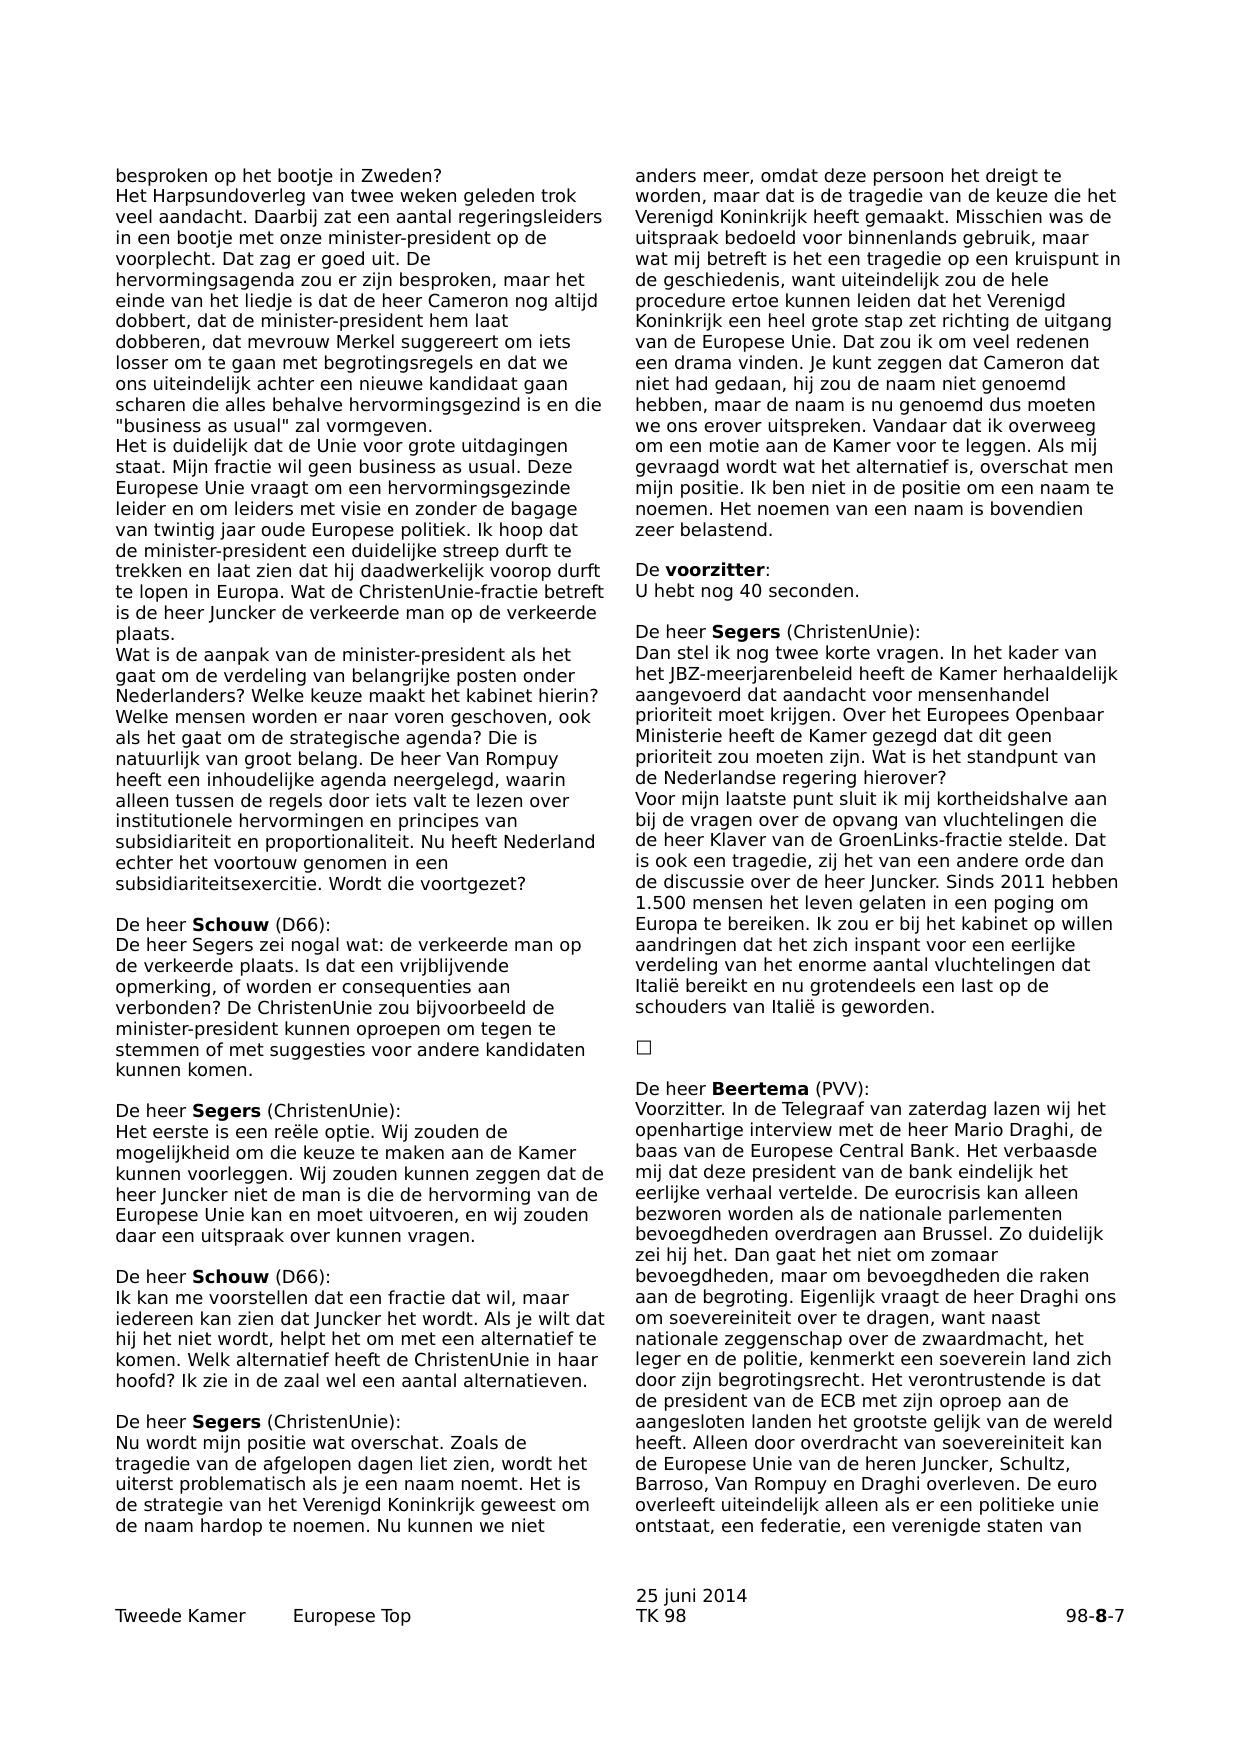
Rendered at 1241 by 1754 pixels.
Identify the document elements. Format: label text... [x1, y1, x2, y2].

text De heer Schouw (D66): [115, 1267, 605, 1287]
text De heer Segers (ChristenUnie): [115, 1412, 605, 1432]
text Ik kan me voorstellen dat een fractie dat wil, maar iedereen kan zien dat Juncker het wordt. Als je wilt dat hij het niet wordt, helpt het om met een alternatief te komen. Welk alternatief heeft de ChristenUnie in haar hoofd? Ik zie in de zaal wel een aantal alternatieven. [115, 1287, 605, 1392]
text anders meer, omdat deze persoon het dreigt te worden, maar dat is de tragedie van de keuze die het Verenigd Koninkrijk heeft gemaakt. Misschien was de uitspraak bedoeld voor binnenlands gebruik, maar wat mij betreft is het een tragedie op een kruispunt in de geschiedenis, want uiteindelijk zou de hele procedure ertoe kunnen leiden dat het Verenigd Koninkrijk een heel grote stap zet richting de uitgang van de Europese Unie. Dat zou ik om veel redenen een drama vinden. Je kunt zeggen dat Cameron dat niet had gedaan, hij zou de naam niet genoemd hebben, maar de naam is nu genoemd dus moeten we ons erover uitspreken. Vandaar dat ik overweeg om een motie aan de Kamer voor te leggen. Als mij gevraagd wordt wat het alternatief is, overschat men mijn positie. Ik ben niet in de positie om een naam te noemen. Het noemen van een naam is bovendien zeer belastend. [635, 165, 1125, 540]
text besproken op het bootje in Zweden? [115, 165, 605, 186]
text De heer Segers (ChristenUnie): [635, 622, 1125, 643]
text Het Harpsundoverleg van twee weken geleden trok veel aandacht. Daarbij zat een aantal regeringsleiders in een bootje met onze minister-president op de voorplecht. Dat zag er goed uit. De hervormingsagenda zou er zijn besproken, maar het einde van het liedje is dat de heer Cameron nog altijd dobbert, dat de minister-president hem laat dobberen, dat mevrouw Merkel suggereert om iets losser om te gaan met begrotingsregels en dat we ons uiteindelijk achter een nieuwe kandidaat gaan scharen die alles behalve hervormingsgezind is en die "business as usual" zal vormgeven. [115, 186, 605, 436]
text De heer Segers (ChristenUnie): [115, 1101, 605, 1122]
text Nu wordt mijn positie wat overschat. Zoals de tragedie van de afgelopen dagen liet zien, wordt het uiterst problematisch als je een naam noemt. Het is de strategie van het Verenigd Koninkrijk geweest om de naam hardop te noemen. Nu kunnen we niet [115, 1432, 605, 1537]
text Voorzitter. In de Telegraaf van zaterdag lazen wij het openhartige interview met de heer Mario Draghi, de baas van de Europese Central Bank. Het verbaasde mij dat deze president van de bank eindelijk het eerlijke verhaal vertelde. De eurocrisis kan alleen bezworen worden als de nationale parlementen bevoegdheden overdragen aan Brussel. Zo duidelijk zei hij het. Dan gaat het niet om zomaar bevoegdheden, maar om bevoegdheden die raken aan de begroting. Eigenlijk vraagt de heer Draghi ons om soevereiniteit over te dragen, want naast nationale zeggenschap over de zwaardmacht, het leger en de politie, kenmerkt een soeverein land zich door zijn begrotingsrecht. Het verontrustende is dat de president van de ECB met zijn oproep aan de aangesloten landen het grootste gelijk van de wereld heeft. Alleen door overdracht van soevereiniteit kan de Europese Unie van de heren Juncker, Schultz, Barroso, Van Rompuy en Draghi overleven. De euro overleeft uiteindelijk alleen als er een politieke unie ontstaat, een federatie, een verenigde staten van [635, 1099, 1125, 1537]
text De heer Beertema (PVV): [635, 1078, 1125, 1099]
text Dan stel ik nog twee korte vragen. In het kader van het JBZ-meerjarenbeleid heeft de Kamer herhaaldelijk aangevoerd dat aandacht voor mensenhandel prioriteit moet krijgen. Over het Europees Openbaar Ministerie heeft de Kamer gezegd dat dit geen prioriteit zou moeten zijn. Wat is het standpunt van de Nederlandse regering hierover? [635, 643, 1125, 788]
text U hebt nog 40 seconden. [635, 581, 1125, 602]
text Het eerste is een reële optie. Wij zouden de mogelijkheid om die keuze te maken aan de Kamer kunnen voorleggen. Wij zouden kunnen zeggen dat de heer Juncker niet de man is die de hervorming van de Europese Unie kan en moet uitvoeren, en wij zouden daar een uitspraak over kunnen vragen. [115, 1122, 605, 1247]
text De voorzitter: [635, 560, 1125, 581]
text Wat is de aanpak van de minister-president als het gaat om de verdeling van belangrijke posten onder Nederlanders? Welke keuze maakt het kabinet hierin? Welke mensen worden er naar voren geschoven, ook als het gaat om de strategische agenda? Die is natuurlijk van groot belang. De heer Van Rompuy heeft een inhoudelijke agenda neergelegd, waarin alleen tussen de regels door iets valt te lezen over institutionele hervormingen en principes van subsidiariteit en proportionaliteit. Nu heeft Nederland echter het voortouw genomen in een subsidiariteitsexercitie. Wordt die voortgezet? [115, 644, 605, 894]
text ⬜ [635, 1038, 1125, 1058]
text De heer Segers zei nogal wat: de verkeerde man op de verkeerde plaats. Is dat een vrijblijvende opmerking, of worden er consequenties aan verbonden? De ChristenUnie zou bijvoorbeeld de minister-president kunnen oproepen om tegen te stemmen of met suggesties voor andere kandidaten kunnen komen. [115, 935, 605, 1081]
text Het is duidelijk dat de Unie voor grote uitdagingen staat. Mijn fractie wil geen business as usual. Deze Europese Unie vraagt om een hervormingsgezinde leider en om leiders met visie en zonder de bagage van twintig jaar oude Europese politiek. Ik hoop dat de minister-president een duidelijke streep durft te trekken en laat zien dat hij daadwerkelijk voorop durft te lopen in Europa. Wat de ChristenUnie-fractie betreft is de heer Juncker de verkeerde man op de verkeerde plaats. [115, 436, 605, 644]
text De heer Schouw (D66): [115, 914, 605, 935]
text Voor mijn laatste punt sluit ik mij kortheidshalve aan bij de vragen over de opvang van vluchtelingen die de heer Klaver van de GroenLinks-fractie stelde. Dat is ook een tragedie, zij het van een andere orde dan de discussie over de heer Juncker. Sinds 2011 hebben 1.500 mensen het leven gelaten in een poging om Europa te bereiken. Ik zou er bij het kabinet op willen aandringen dat het zich inspant voor een eerlijke verdeling van het enorme aantal vluchtelingen dat Italië bereikt en nu grotendeels een last op de schouders van Italië is geworden. [635, 788, 1125, 1018]
